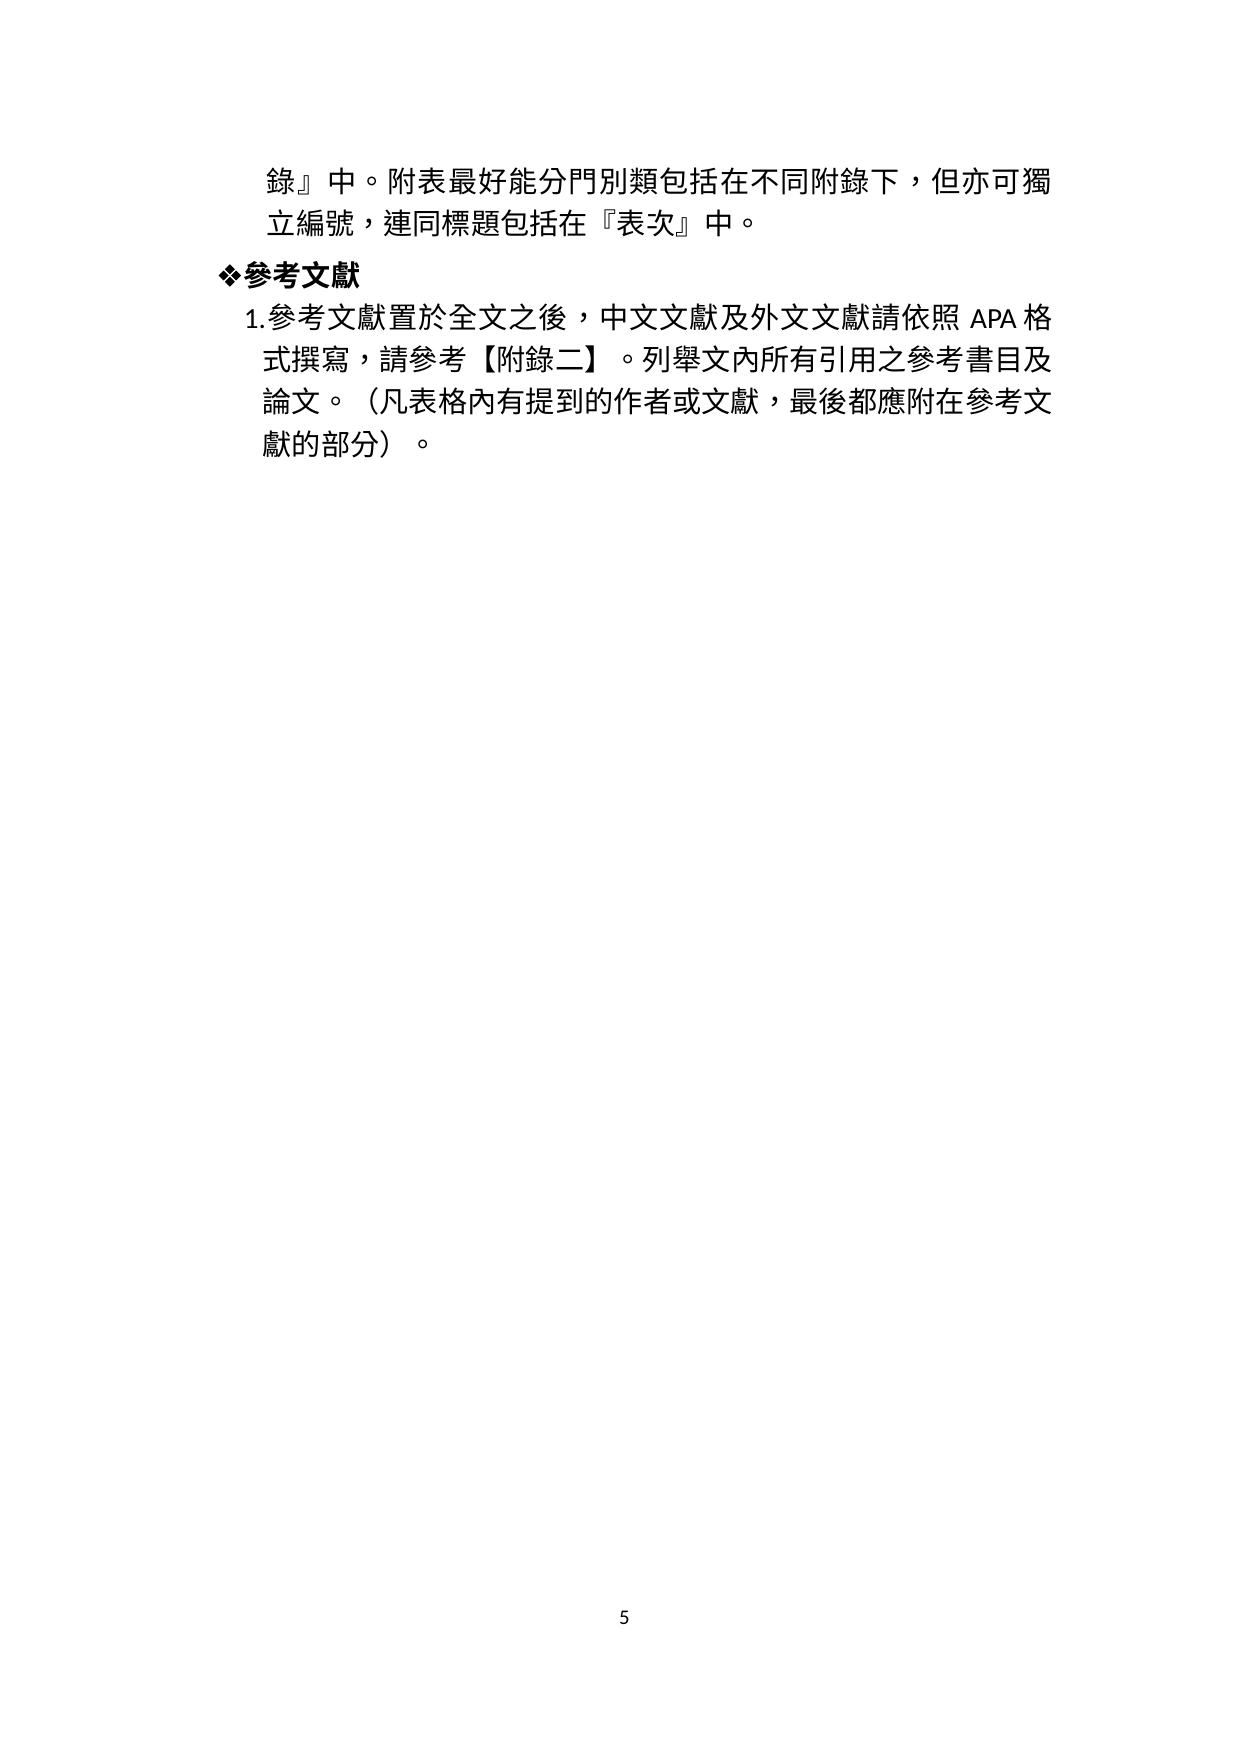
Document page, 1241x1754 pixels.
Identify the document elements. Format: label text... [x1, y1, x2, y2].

text 錄』中。附表最好能分門別類包括在不同附錄下，但亦可獨立編號，連同標題包括在『表次』中。 [237, 158, 1053, 243]
text 參考文獻 [187, 252, 1053, 294]
text 1.參考文獻置於全文之後，中文文獻及外文文獻請依照APA格式撰寫，請參考【附錄二】。列舉文內所有引用之參考書目及論文。（凡表格內有提到的作者或文獻，最後都應附在參考文獻的部分）。 [244, 294, 1053, 464]
